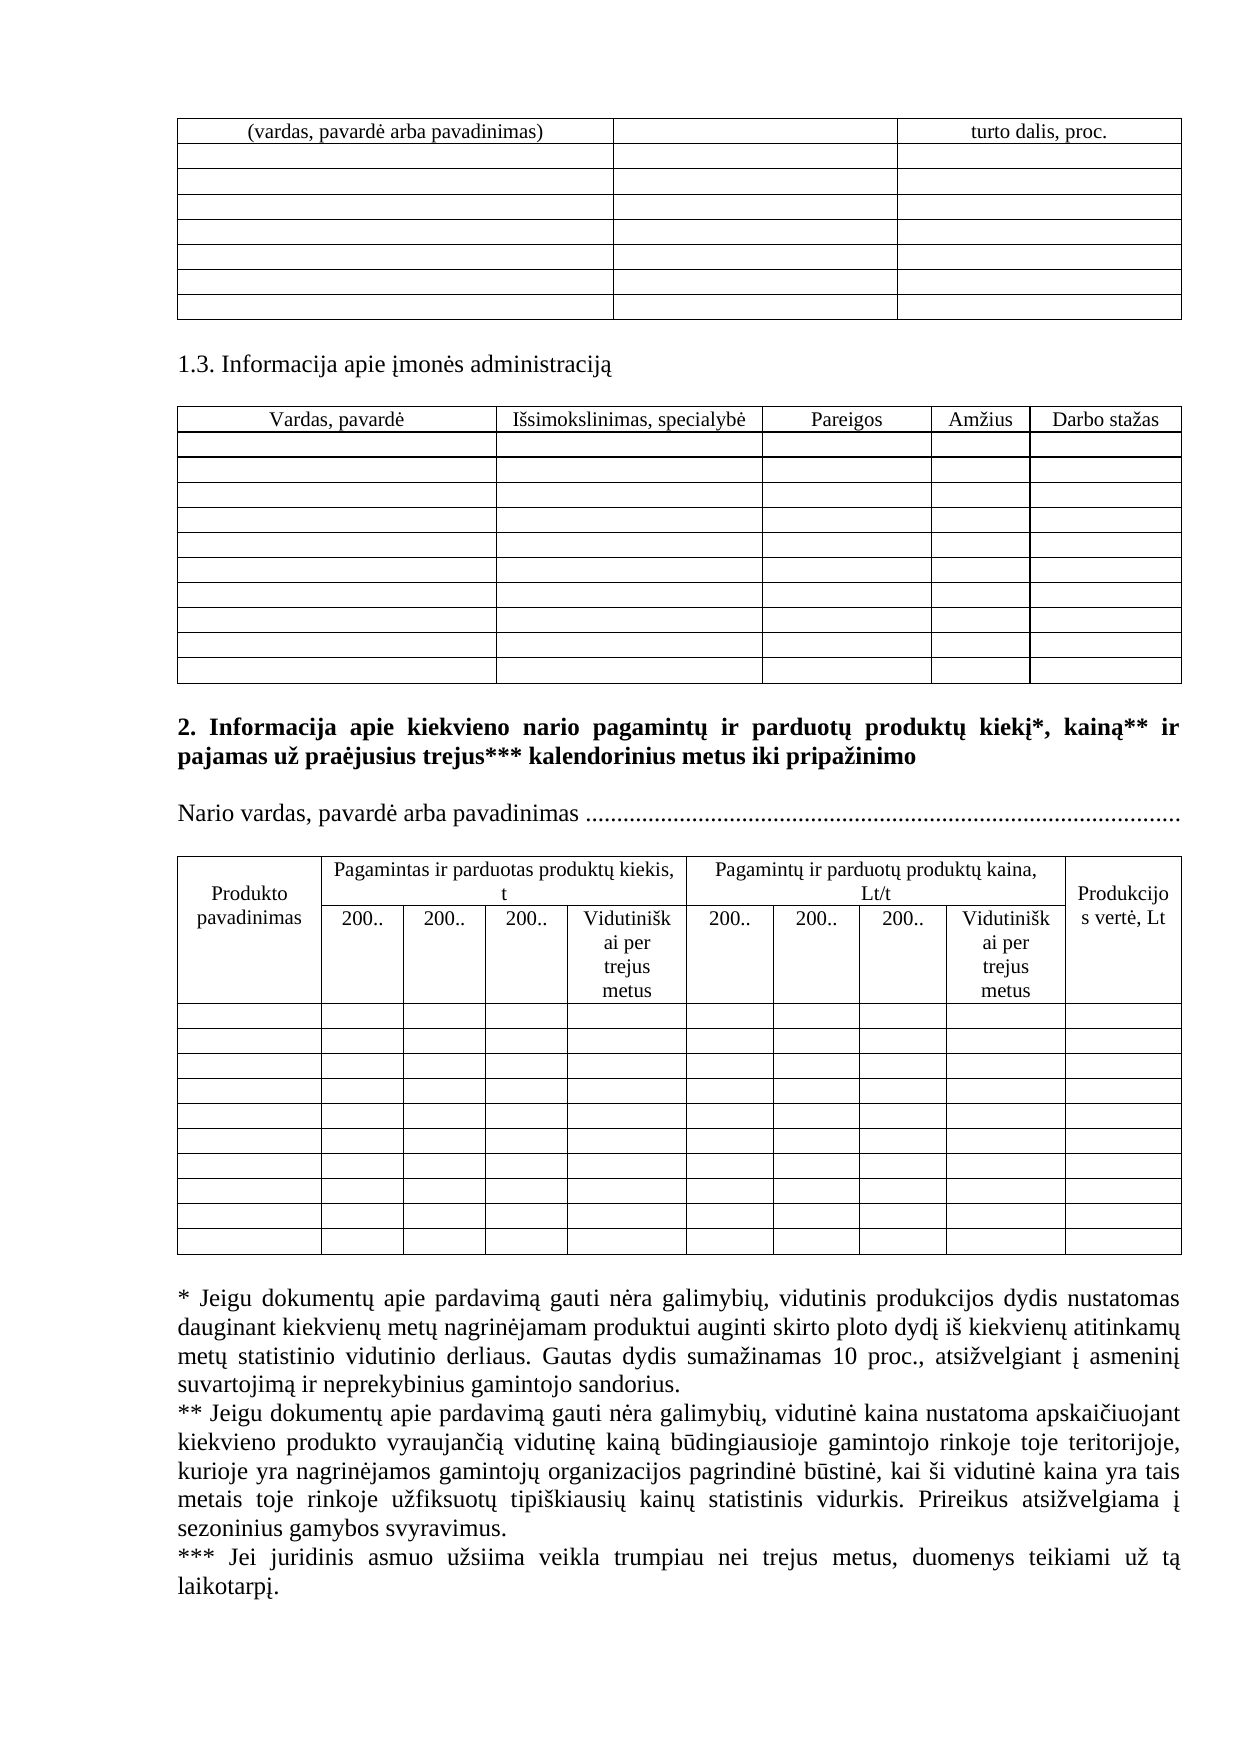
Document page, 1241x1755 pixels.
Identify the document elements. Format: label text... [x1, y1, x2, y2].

table_cell Vidutiniškai per trejus metus [947, 906, 1065, 1002]
table_cell [860, 1079, 946, 1103]
table_cell [178, 558, 496, 582]
text 1.3. Informacija apie įmonės administraciją [177, 349, 1181, 377]
table_cell [614, 295, 897, 319]
table_cell [947, 1104, 1065, 1128]
table_cell [178, 1229, 321, 1253]
table_header Vardas, pavardė [178, 407, 496, 431]
table_cell [774, 1154, 859, 1178]
table_cell [687, 1029, 773, 1053]
table_cell [178, 583, 496, 607]
table_cell [898, 144, 1181, 168]
table_cell [614, 245, 897, 269]
table_cell [178, 195, 613, 218]
table_cell [178, 608, 496, 632]
table_cell 200.. [322, 906, 403, 1002]
table_header Pagamintas ir parduotas produktų kiekis, t [322, 857, 686, 905]
table_cell [774, 1229, 859, 1253]
table_cell [687, 1054, 773, 1078]
table_cell [1066, 1229, 1181, 1253]
table_cell [947, 1204, 1065, 1228]
table_header [614, 119, 897, 143]
table_cell [763, 433, 931, 456]
table_cell [486, 1054, 567, 1078]
table_cell [898, 169, 1181, 193]
table_cell [932, 508, 1029, 532]
table_cell [178, 245, 613, 269]
table_cell [322, 1004, 403, 1027]
table_cell [1066, 1204, 1181, 1228]
table_cell [763, 608, 931, 632]
table_cell [404, 1229, 485, 1253]
table_cell [404, 1204, 485, 1228]
table_cell [178, 483, 496, 507]
table_cell [687, 1154, 773, 1178]
table_cell [568, 1129, 686, 1153]
table_cell [687, 1179, 773, 1203]
table_cell [322, 1204, 403, 1228]
table_cell [486, 1204, 567, 1228]
table_cell [404, 1054, 485, 1078]
table_cell [932, 633, 1029, 657]
table_cell [774, 1004, 859, 1027]
table_cell [1031, 633, 1181, 657]
table_header Pagamintų ir parduotų produktų kaina, Lt/t [687, 857, 1065, 905]
table_cell [1066, 1129, 1181, 1153]
table_cell [687, 1229, 773, 1253]
table_cell [763, 483, 931, 507]
table_cell [687, 1104, 773, 1128]
table_cell [497, 433, 762, 456]
table_cell [763, 633, 931, 657]
text ** Jeigu dokumentų apie pardavimą gauti nėra galimybių, vidutinė kaina nustatoma apskaičiuojant kiekvieno produkto vyraujančią vidutinę kainą būdingiausioje gamintojo rinkoje toje teritorijoje, kurioje yra nagrinėjamos gamintojų organizacijos pagrindinė būstinė, kai ši vidutinė kaina yra tais metais toje rinkoje užfiksuotų tipiškiausių kainų statistinis vidurkis. Prireikus atsižvelgiama į sezoninius gamybos svyravimus. [177, 1398, 1181, 1542]
table_cell [497, 658, 762, 682]
table_cell [404, 1179, 485, 1203]
table_cell [763, 508, 931, 532]
table_cell [614, 144, 897, 168]
table_cell [1031, 433, 1181, 456]
table_cell [322, 1079, 403, 1103]
table_cell 200.. [404, 906, 485, 1002]
table_cell [947, 1129, 1065, 1153]
table_cell [568, 1104, 686, 1128]
table_cell [178, 458, 496, 482]
table_cell [687, 1079, 773, 1103]
table_cell [1031, 558, 1181, 582]
table_cell [614, 220, 897, 244]
table_cell [497, 608, 762, 632]
table_cell [1031, 508, 1181, 532]
table_header Išsimokslinimas, specialybė [497, 407, 762, 431]
table_cell [763, 533, 931, 557]
table_cell [178, 633, 496, 657]
table_cell [568, 1229, 686, 1253]
text * Jeigu dokumentų apie pardavimą gauti nėra galimybių, vidutinis produkcijos dydis nustatomas dauginant kiekvienų metų nagrinėjamam produktui auginti skirto ploto dydį iš kiekvienų atitinkamų metų statistinio vidutinio derliaus. Gautas dydis sumažinamas 10 proc., atsižvelgiant į asmeninį suvartojimą ir neprekybinius gamintojo sandorius. [177, 1283, 1181, 1398]
table_cell [178, 1129, 321, 1153]
table_cell [763, 583, 931, 607]
table_cell [568, 1029, 686, 1053]
table_cell [932, 533, 1029, 557]
table_cell [947, 1004, 1065, 1027]
table_cell [898, 195, 1181, 218]
table_cell [1031, 458, 1181, 482]
table_cell [947, 1079, 1065, 1103]
table_cell [568, 1204, 686, 1228]
table_cell [687, 1204, 773, 1228]
table_cell [774, 1104, 859, 1128]
table_cell [947, 1179, 1065, 1203]
table_cell [763, 558, 931, 582]
table_cell [568, 1004, 686, 1027]
table_cell [932, 483, 1029, 507]
table_cell [1031, 533, 1181, 557]
table_cell [178, 1029, 321, 1053]
table_cell [486, 1079, 567, 1103]
table_cell [947, 1054, 1065, 1078]
table_cell [774, 1129, 859, 1153]
table_cell [947, 1029, 1065, 1053]
table_cell [898, 220, 1181, 244]
table_cell [178, 144, 613, 168]
table_cell [568, 1079, 686, 1103]
table_cell [1066, 1029, 1181, 1053]
table_cell [322, 1154, 403, 1178]
table_cell [1066, 1054, 1181, 1078]
table_cell 200.. [486, 906, 567, 1002]
table_cell [322, 1029, 403, 1053]
table_cell [178, 1179, 321, 1203]
table_cell [486, 1029, 567, 1053]
table_cell Vidutiniškai per trejus metus [568, 906, 686, 1002]
table_cell [497, 483, 762, 507]
table_cell [687, 1004, 773, 1027]
table_cell [178, 658, 496, 682]
table_cell [687, 1129, 773, 1153]
table_cell [614, 169, 897, 193]
table_cell [404, 1154, 485, 1178]
table_cell [898, 245, 1181, 269]
table_cell [497, 508, 762, 532]
table_cell [497, 533, 762, 557]
table_cell [178, 433, 496, 456]
table_cell [860, 1104, 946, 1128]
table_cell [178, 270, 613, 294]
table_cell [486, 1154, 567, 1178]
table_cell [497, 558, 762, 582]
table_cell [774, 1204, 859, 1228]
table_cell [947, 1229, 1065, 1253]
table_cell [322, 1229, 403, 1253]
table_cell [860, 1029, 946, 1053]
table_header turto dalis, proc. [898, 119, 1181, 143]
table_cell [322, 1129, 403, 1153]
table_cell [486, 1129, 567, 1153]
table_cell [774, 1054, 859, 1078]
table_cell [486, 1104, 567, 1128]
table_cell [614, 195, 897, 218]
table_cell [486, 1179, 567, 1203]
table_cell [932, 658, 1029, 682]
table_cell [763, 458, 931, 482]
table_cell [322, 1179, 403, 1203]
table_cell [404, 1104, 485, 1128]
table_cell [860, 1229, 946, 1253]
table_cell [178, 1004, 321, 1027]
table_cell [932, 583, 1029, 607]
table_cell [322, 1054, 403, 1078]
table_cell [178, 295, 613, 319]
table_cell [178, 220, 613, 244]
table_cell [1031, 483, 1181, 507]
table_cell [763, 658, 931, 682]
table_cell [774, 1179, 859, 1203]
table_cell [178, 1079, 321, 1103]
table_cell [178, 1204, 321, 1228]
table_cell [947, 1154, 1065, 1178]
table_cell [568, 1179, 686, 1203]
table_cell [1066, 1179, 1181, 1203]
table_cell [932, 458, 1029, 482]
table_header Produkcijos vertė, Lt [1066, 857, 1181, 1002]
text Nario vardas, pavardė arba pavadinimas [177, 798, 1181, 827]
table_cell [932, 433, 1029, 456]
table_cell 200.. [687, 906, 773, 1002]
table_cell [404, 1079, 485, 1103]
table_cell [486, 1229, 567, 1253]
table_cell [1066, 1104, 1181, 1128]
table_cell [860, 1004, 946, 1027]
table_cell [860, 1179, 946, 1203]
table_header Darbo stažas [1031, 407, 1181, 431]
text 2. Informacija apie kiekvieno nario pagamintų ir parduotų produktų kiekį*, kainą** ir pajamas už praėjusius trejus*** kalendorinius metus iki pripažinimo [177, 712, 1181, 770]
table_cell [497, 633, 762, 657]
table_cell [932, 558, 1029, 582]
table_cell [404, 1029, 485, 1053]
table_cell [497, 458, 762, 482]
table_header Produkto pavadinimas [178, 857, 321, 1002]
table_cell [860, 1204, 946, 1228]
table_cell [178, 1054, 321, 1078]
table_cell [322, 1104, 403, 1128]
table_cell [178, 533, 496, 557]
table_cell [568, 1054, 686, 1078]
table_cell [898, 270, 1181, 294]
table_cell [404, 1004, 485, 1027]
text *** Jei juridinis asmuo užsiima veikla trumpiau nei trejus metus, duomenys teikiami už tą laikotarpį. [177, 1542, 1181, 1599]
table_cell [404, 1129, 485, 1153]
table_header (vardas, pavardė arba pavadinimas) [178, 119, 613, 143]
table_cell [568, 1154, 686, 1178]
table_cell [497, 583, 762, 607]
table_cell 200.. [774, 906, 859, 1002]
table_cell [1066, 1079, 1181, 1103]
table_cell [1031, 608, 1181, 632]
table_cell [614, 270, 897, 294]
table_cell [178, 1104, 321, 1128]
table_cell [774, 1079, 859, 1103]
table_header Pareigos [763, 407, 931, 431]
table_cell [178, 1154, 321, 1178]
table_cell [860, 1154, 946, 1178]
table_cell [1066, 1004, 1181, 1027]
table_cell [860, 1129, 946, 1153]
table_cell [774, 1029, 859, 1053]
table_cell [178, 169, 613, 193]
table_cell [178, 508, 496, 532]
table_header Amžius [932, 407, 1029, 431]
table_cell [932, 608, 1029, 632]
table_cell [486, 1004, 567, 1027]
table_cell [1066, 1154, 1181, 1178]
table_cell [1031, 658, 1181, 682]
table_cell [1031, 583, 1181, 607]
table_cell 200.. [860, 906, 946, 1002]
table_cell [898, 295, 1181, 319]
table_cell [860, 1054, 946, 1078]
